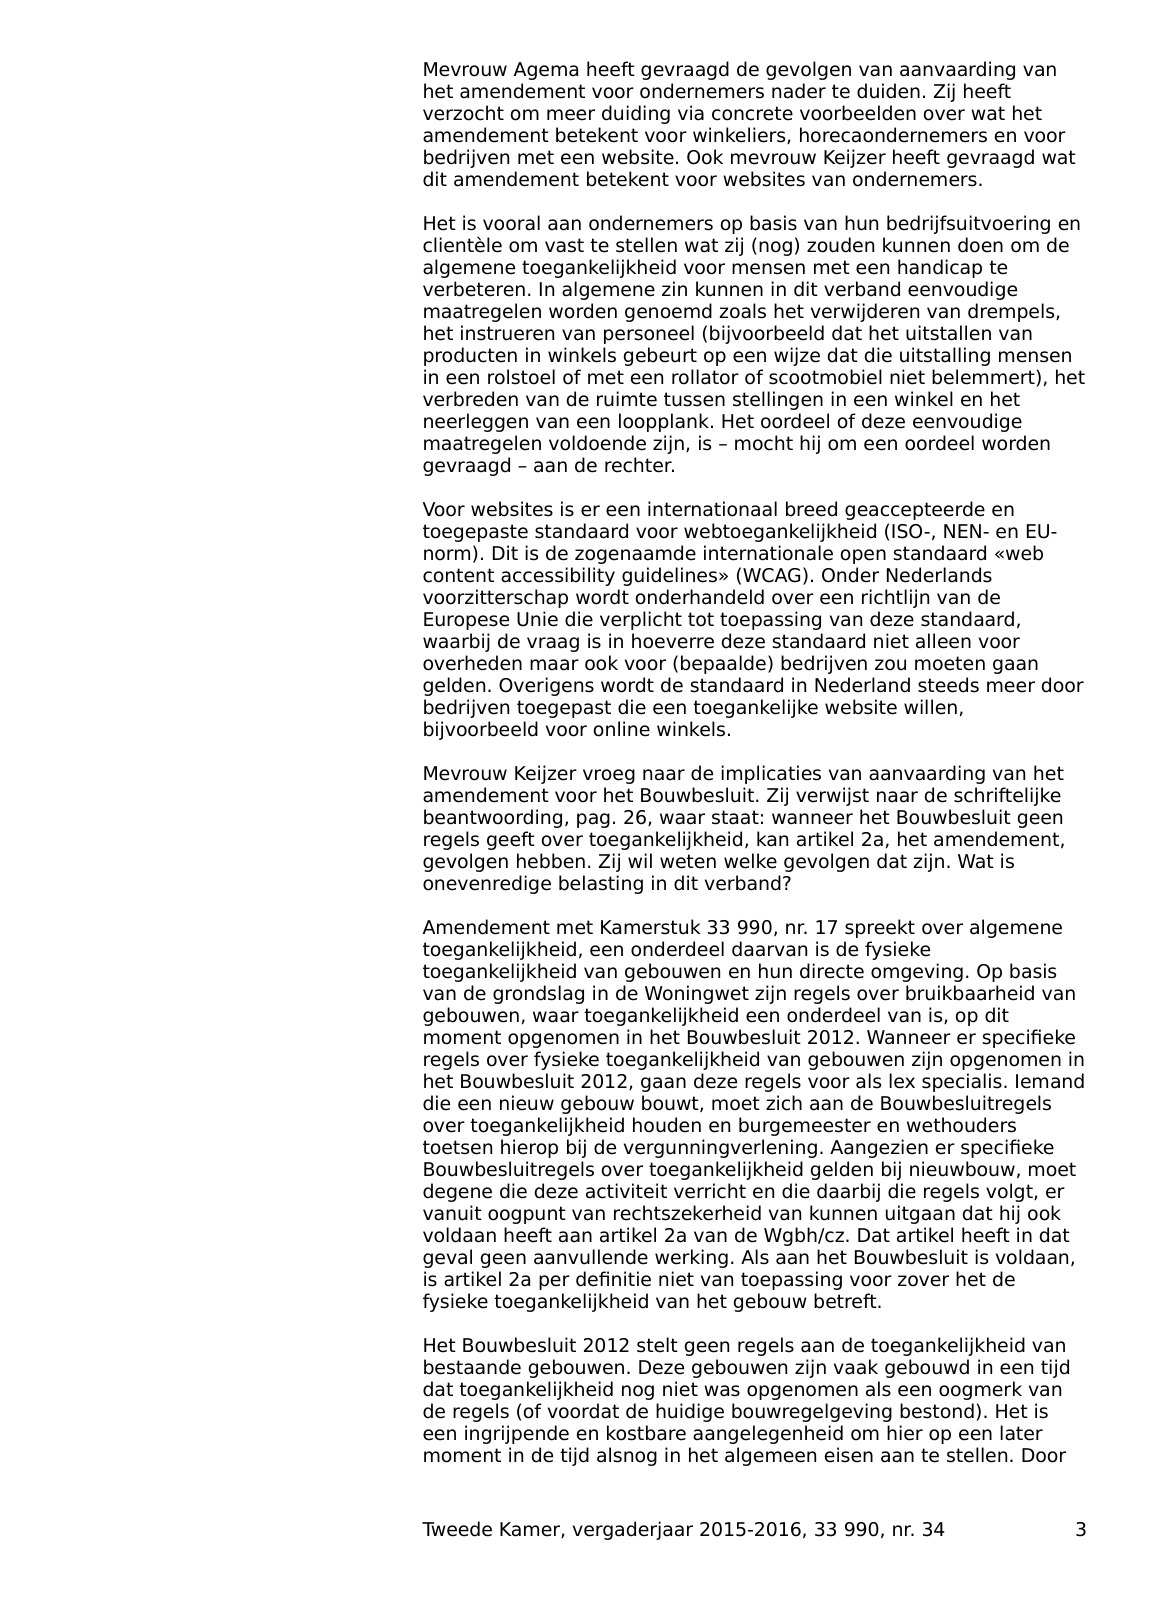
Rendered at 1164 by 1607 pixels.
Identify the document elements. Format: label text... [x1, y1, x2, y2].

text Het Bouwbesluit 2012 stelt geen regels aan de toegankelijkheid van bestaande gebouwen. Deze gebouwen zijn vaak gebouwd in een tijd dat toegankelijkheid nog niet was opgenomen als een oogmerk van de regels (of voordat de huidige bouwregelgeving bestond). Het is een ingrijpende en kostbare aangelegenheid om hier op een later moment in de tijd alsnog in het algemeen eisen aan te stellen. Door [422, 1335, 1087, 1467]
text Mevrouw Agema heeft gevraagd de gevolgen van aanvaarding van het amendement voor ondernemers nader te duiden. Zij heeft verzocht om meer duiding via concrete voorbeelden over wat het amendement betekent voor winkeliers, horecaondernemers en voor bedrijven met een website. Ook mevrouw Keijzer heeft gevraagd wat dit amendement betekent voor websites van ondernemers. [422, 59, 1087, 191]
text Mevrouw Keijzer vroeg naar de implicaties van aanvaarding van het amendement voor het Bouwbesluit. Zij verwijst naar de schriftelijke beantwoording, pag. 26, waar staat: wanneer het Bouwbesluit geen regels geeft over toegankelijkheid, kan artikel 2a, het amendement, gevolgen hebben. Zij wil weten welke gevolgen dat zijn. Wat is onevenredige belasting in dit verband? [422, 763, 1087, 895]
text Amendement met Kamerstuk 33 990, nr. 17 spreekt over algemene toegankelijkheid, een onderdeel daarvan is de fysieke toegankelijkheid van gebouwen en hun directe omgeving. Op basis van de grondslag in de Woningwet zijn regels over bruikbaarheid van gebouwen, waar toegankelijkheid een onderdeel van is, op dit moment opgenomen in het Bouwbesluit 2012. Wanneer er specifieke regels over fysieke toegankelijkheid van gebouwen zijn opgenomen in het Bouwbesluit 2012, gaan deze regels voor als lex specialis. Iemand die een nieuw gebouw bouwt, moet zich aan de Bouwbesluitregels over toegankelijkheid houden en burgemeester en wethouders toetsen hierop bij de vergunningverlening. Aangezien er specifieke Bouwbesluitregels over toegankelijkheid gelden bij nieuwbouw, moet degene die deze activiteit verricht en die daarbij die regels volgt, er vanuit oogpunt van rechtszekerheid van kunnen uitgaan dat hij ook voldaan heeft aan artikel 2a van de Wgbh/cz. Dat artikel heeft in dat geval geen aanvullende werking. Als aan het Bouwbesluit is voldaan, is artikel 2a per definitie niet van toepassing voor zover het de fysieke toegankelijkheid van het gebouw betreft. [422, 917, 1087, 1313]
text Het is vooral aan ondernemers op basis van hun bedrijfsuitvoering en clientèle om vast te stellen wat zij (nog) zouden kunnen doen om de algemene toegankelijkheid voor mensen met een handicap te verbeteren. In algemene zin kunnen in dit verband eenvoudige maatregelen worden genoemd zoals het verwijderen van drempels, het instrueren van personeel (bijvoorbeeld dat het uitstallen van producten in winkels gebeurt op een wijze dat die uitstalling mensen in een rolstoel of met een rollator of scootmobiel niet belemmert), het verbreden van de ruimte tussen stellingen in een winkel en het neerleggen van een loopplank. Het oordeel of deze eenvoudige maatregelen voldoende zijn, is – mocht hij om een oordeel worden gevraagd – aan de rechter. [422, 213, 1087, 477]
text Voor websites is er een internationaal breed geaccepteerde en toegepaste standaard voor webtoegankelijkheid (ISO-, NEN- en EU-norm). Dit is de zogenaamde internationale open standaard «web content accessibility guidelines» (WCAG). Onder Nederlands voorzitterschap wordt onderhandeld over een richtlijn van de Europese Unie die verplicht tot toepassing van deze standaard, waarbij de vraag is in hoeverre deze standaard niet alleen voor overheden maar ook voor (bepaalde) bedrijven zou moeten gaan gelden. Overigens wordt de standaard in Nederland steeds meer door bedrijven toegepast die een toegankelijke website willen, bijvoorbeeld voor online winkels. [422, 499, 1087, 741]
